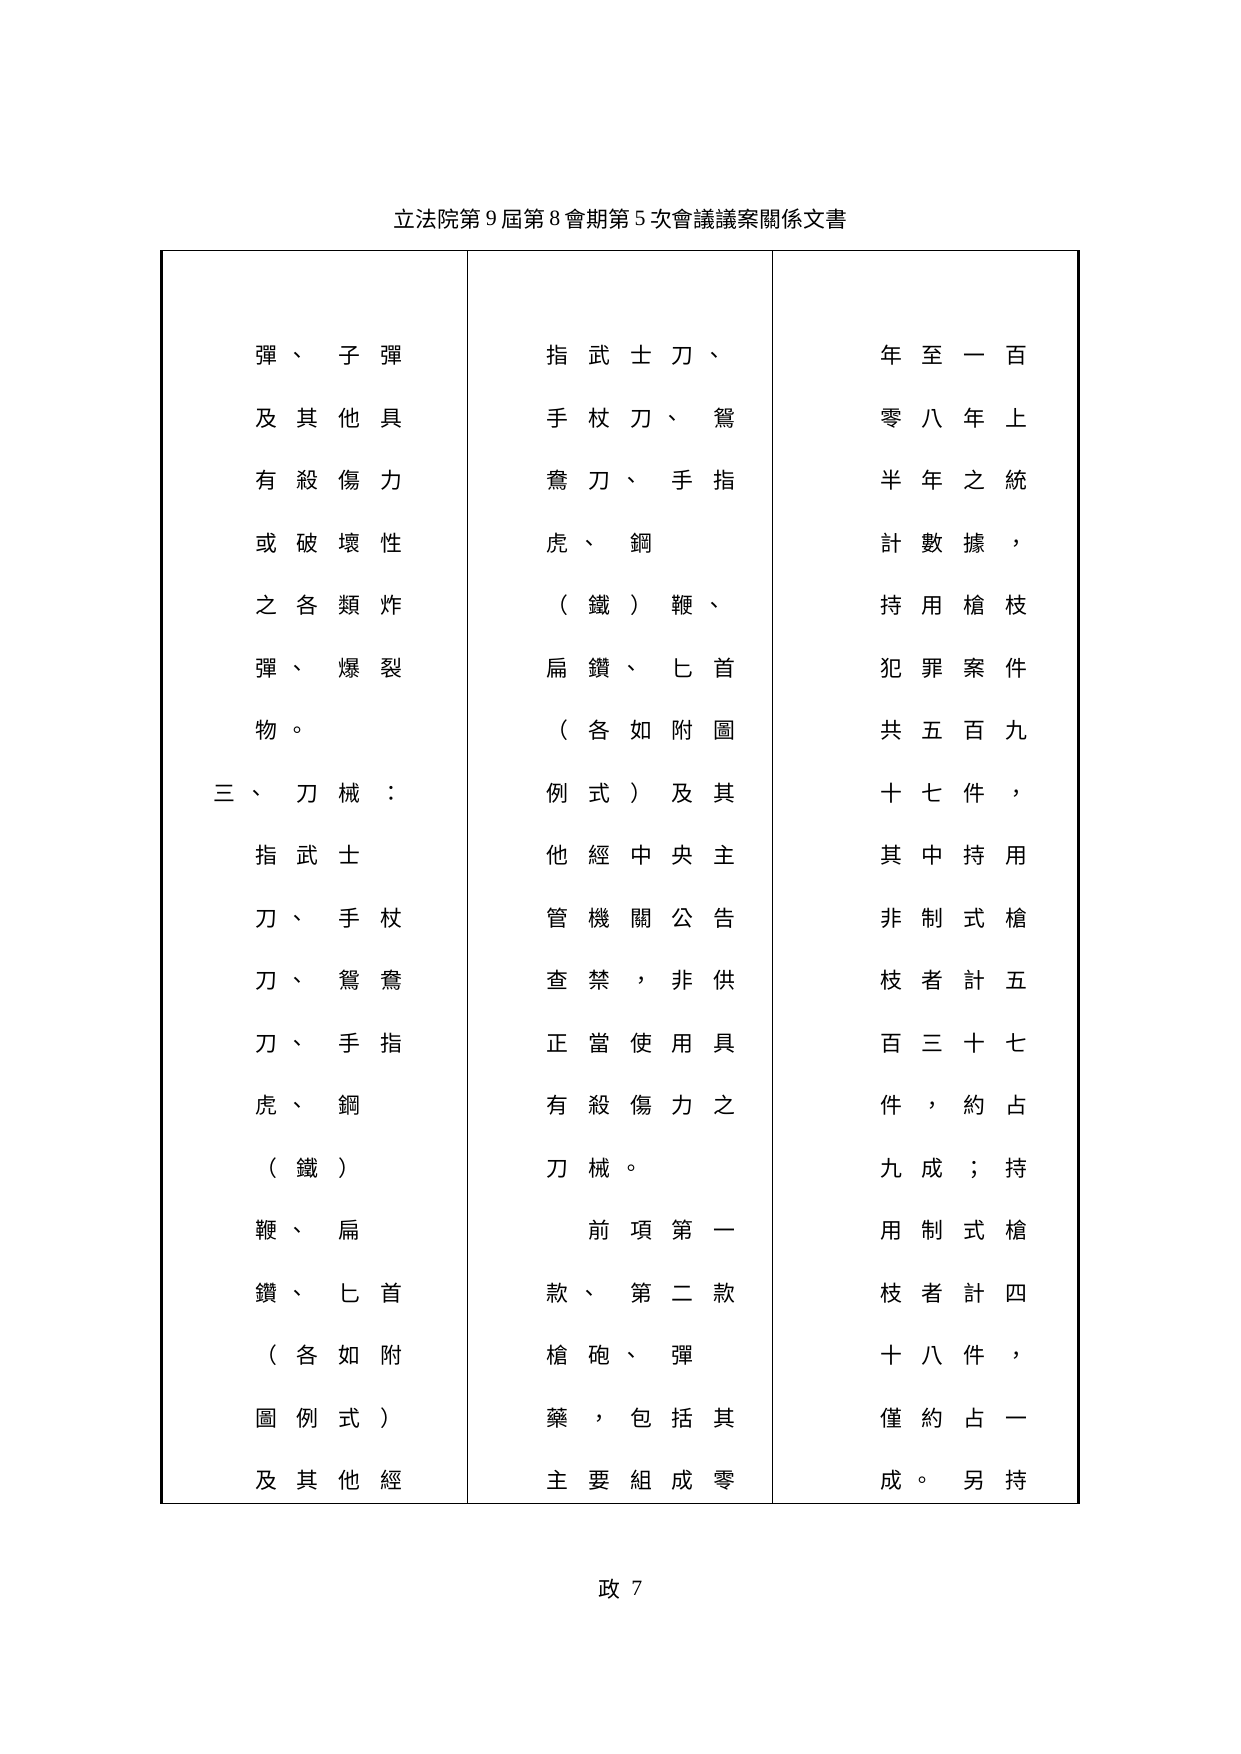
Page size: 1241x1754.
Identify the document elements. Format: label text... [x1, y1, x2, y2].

table_cell 彈、子彈及其他具有殺傷力或破壞性之各類炸彈、爆裂物。 三、刀械：指武士刀、手杖刀、鴛鴦刀、手指虎、鋼（鐵）鞭、扁鑽、匕首（各如附圖例式）及其他經 [163, 251, 467, 1503]
table_cell 年至一百零八年上半年之統計數據，持用槍枝犯罪案件共五百九十七件，其中持用非制式槍枝者計五百三十七件，約占九成；持用制式槍枝者計四十八件，僅約占一成。另持 [773, 251, 1077, 1503]
table_cell 指武士刀、手杖刀、鴛鴦刀、手指虎、鋼（鐵）鞭、扁鑽、匕首（各如附圖例式）及其他經中央主管機關公告查禁，非供正當使用具有殺傷力之刀械。 前項第一款、第二款槍砲、彈藥，包括其主要組成零 [468, 251, 772, 1503]
